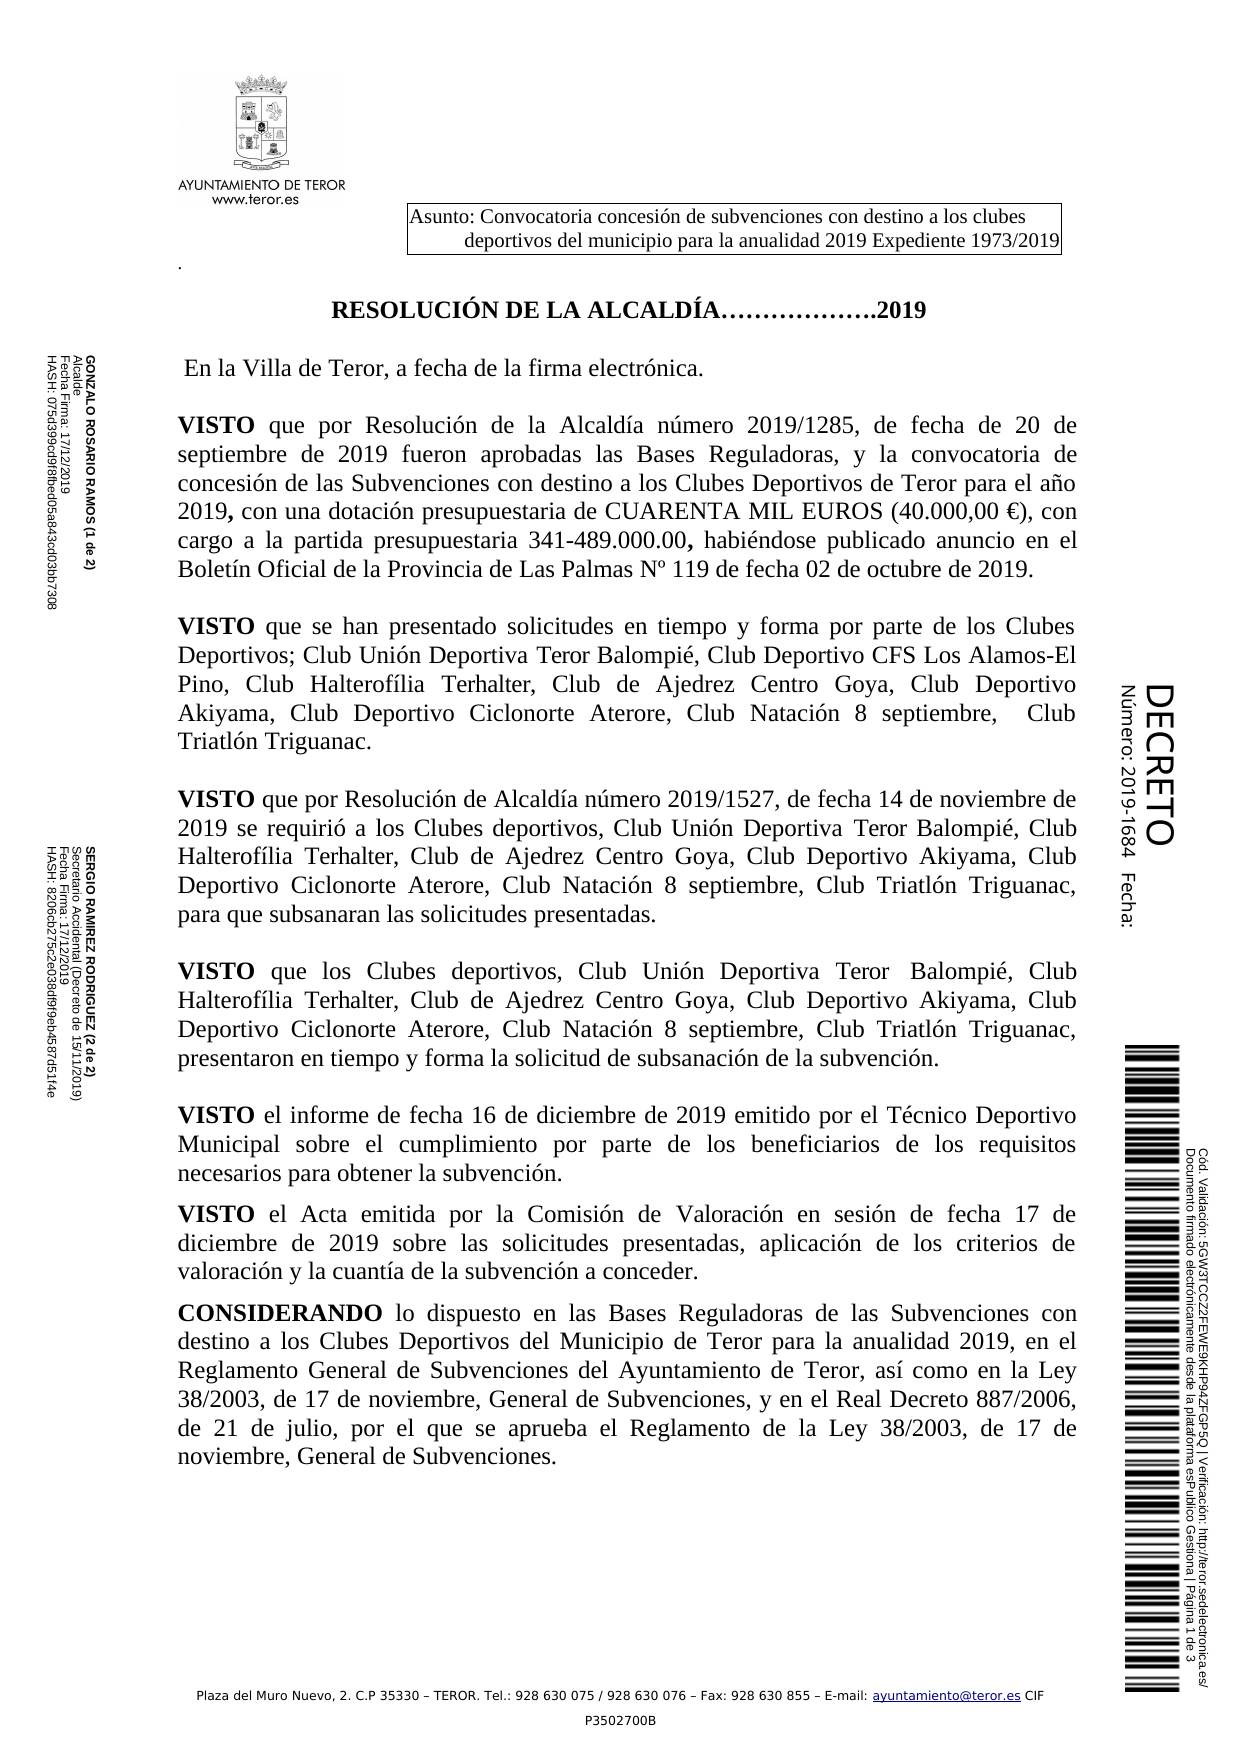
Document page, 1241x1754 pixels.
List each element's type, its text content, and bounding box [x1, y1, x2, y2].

text Secretario Accidental (Decreto de 15/11/2019) Fecha Firma: 17/12/2019 [58, 846, 83, 1105]
text VISTO que se han presentado solicitudes en tiempo y forma por parte de los Clubes Deportivos; Club Unión Deportiva Teror Balompié, Club Deportivo CFS Los Alamos-El Pino, Club Halterofília Terhalter, Club de Ajedrez Centro Goya, Club Deportivo Akiyama, Club Deportivo Ciclonorte Aterore, Club Natación 8 septiembre, Club Triatlón Triguanac. [177, 611, 1077, 755]
text Fecha Firma: 17/12/2019 [59, 356, 72, 710]
text Número: 2019-1684 Fecha: 17/12/2019 [1117, 684, 1140, 1027]
picture [1125, 1045, 1184, 1692]
text SERGIO RAMIREZ RODRIGUEZ (2 de 2) [84, 846, 98, 1200]
text HASH: 075d399cd9f8fbed05a843cd03bb7308 [46, 356, 59, 710]
text GONZALO ROSARIO RAMOS (1 de 2) [84, 356, 98, 710]
text VISTO el Acta emitida por la Comisión de Valoración en sesión de fecha 17 de diciembre de 2019 sobre las solicitudes presentadas, aplicación de los criterios de valoración y la cuantía de la subvención a conceder. [177, 1199, 1077, 1285]
text Cód. Validación: 5GW3TCCZ2FEWE9KHP94ZFGP5Q | Verificación: http://teror.sedelectronica.es/ Documento firmado electrónicamente desde la plataforma esPublico Gestiona | Página 1 de 3 [1185, 1148, 1210, 1691]
text CONSIDERANDO lo dispuesto en las Bases Reguladoras de las Subvenciones con destino a los Clubes Deportivos del Municipio de Teror para la anualidad 2019, en el Reglamento General de Subvenciones del Ayuntamiento de Teror, así como en la Ley 38/2003, de 17 de noviembre, General de Subvenciones, y en el Real Decreto 887/2006, de 21 de julio, por el que se aprueba el Reglamento de la Ley 38/2003, de 17 de noviembre, General de Subvenciones. [177, 1298, 1078, 1470]
text VISTO que por Resolución de la Alcaldía número 2019/1285, de fecha de 20 de septiembre de 2019 fueron aprobadas las Bases Reguladoras, y la convocatoria de concesión de las Subvenciones con destino a los Clubes Deportivos de Teror para el año 2019, con una dotación presupuestaria de CUARENTA MIL EUROS (40.000,00 €), con cargo a la partida presupuestaria 341-489.000.00, habiéndose publicado anuncio en el Boletín Oficial de la Provincia de Las Palmas Nº 119 de fecha 02 de octubre de 2019. [177, 410, 1078, 583]
text . [177, 252, 1240, 274]
text HASH: 8206cb275c2e038df9f9eb4587d51f4e [46, 846, 58, 1200]
text Alcalde [72, 356, 84, 710]
picture [177, 73, 346, 205]
subtitle RESOLUCIÓN DE LA ALCALDÍA……………….2019 [331, 295, 1240, 324]
text VISTO que los Clubes deportivos, Club Unión Deportiva Teror Balompié, Club Halterofília Terhalter, Club de Ajedrez Centro Goya, Club Deportivo Akiyama, Club Deportivo Ciclonorte Aterore, Club Natación 8 septiembre, Club Triatlón Triguanac, presentaron en tiempo y forma la solicitud de subsanación de la subvención. [177, 956, 1077, 1071]
text DECRETO [1140, 682, 1183, 1027]
text VISTO el informe de fecha 16 de diciembre de 2019 emitido por el Técnico Deportivo Municipal sobre el cumplimiento por parte de los beneficiarios de los requisitos necesarios para obtener la subvención. [177, 1100, 1077, 1186]
text En la Villa de Teror, a fecha de la firma electrónica. [184, 353, 1240, 381]
text VISTO que por Resolución de Alcaldía número 2019/1527, de fecha 14 de noviembre de 2019 se requirió a los Clubes deportivos, Club Unión Deportiva Teror Balompié, Club Halterofília Terhalter, Club de Ajedrez Centro Goya, Club Deportivo Akiyama, Club Deportivo Ciclonorte Aterore, Club Natación 8 septiembre, Club Triatlón Triguanac, para que subsanaran las solicitudes presentadas. [177, 784, 1077, 928]
